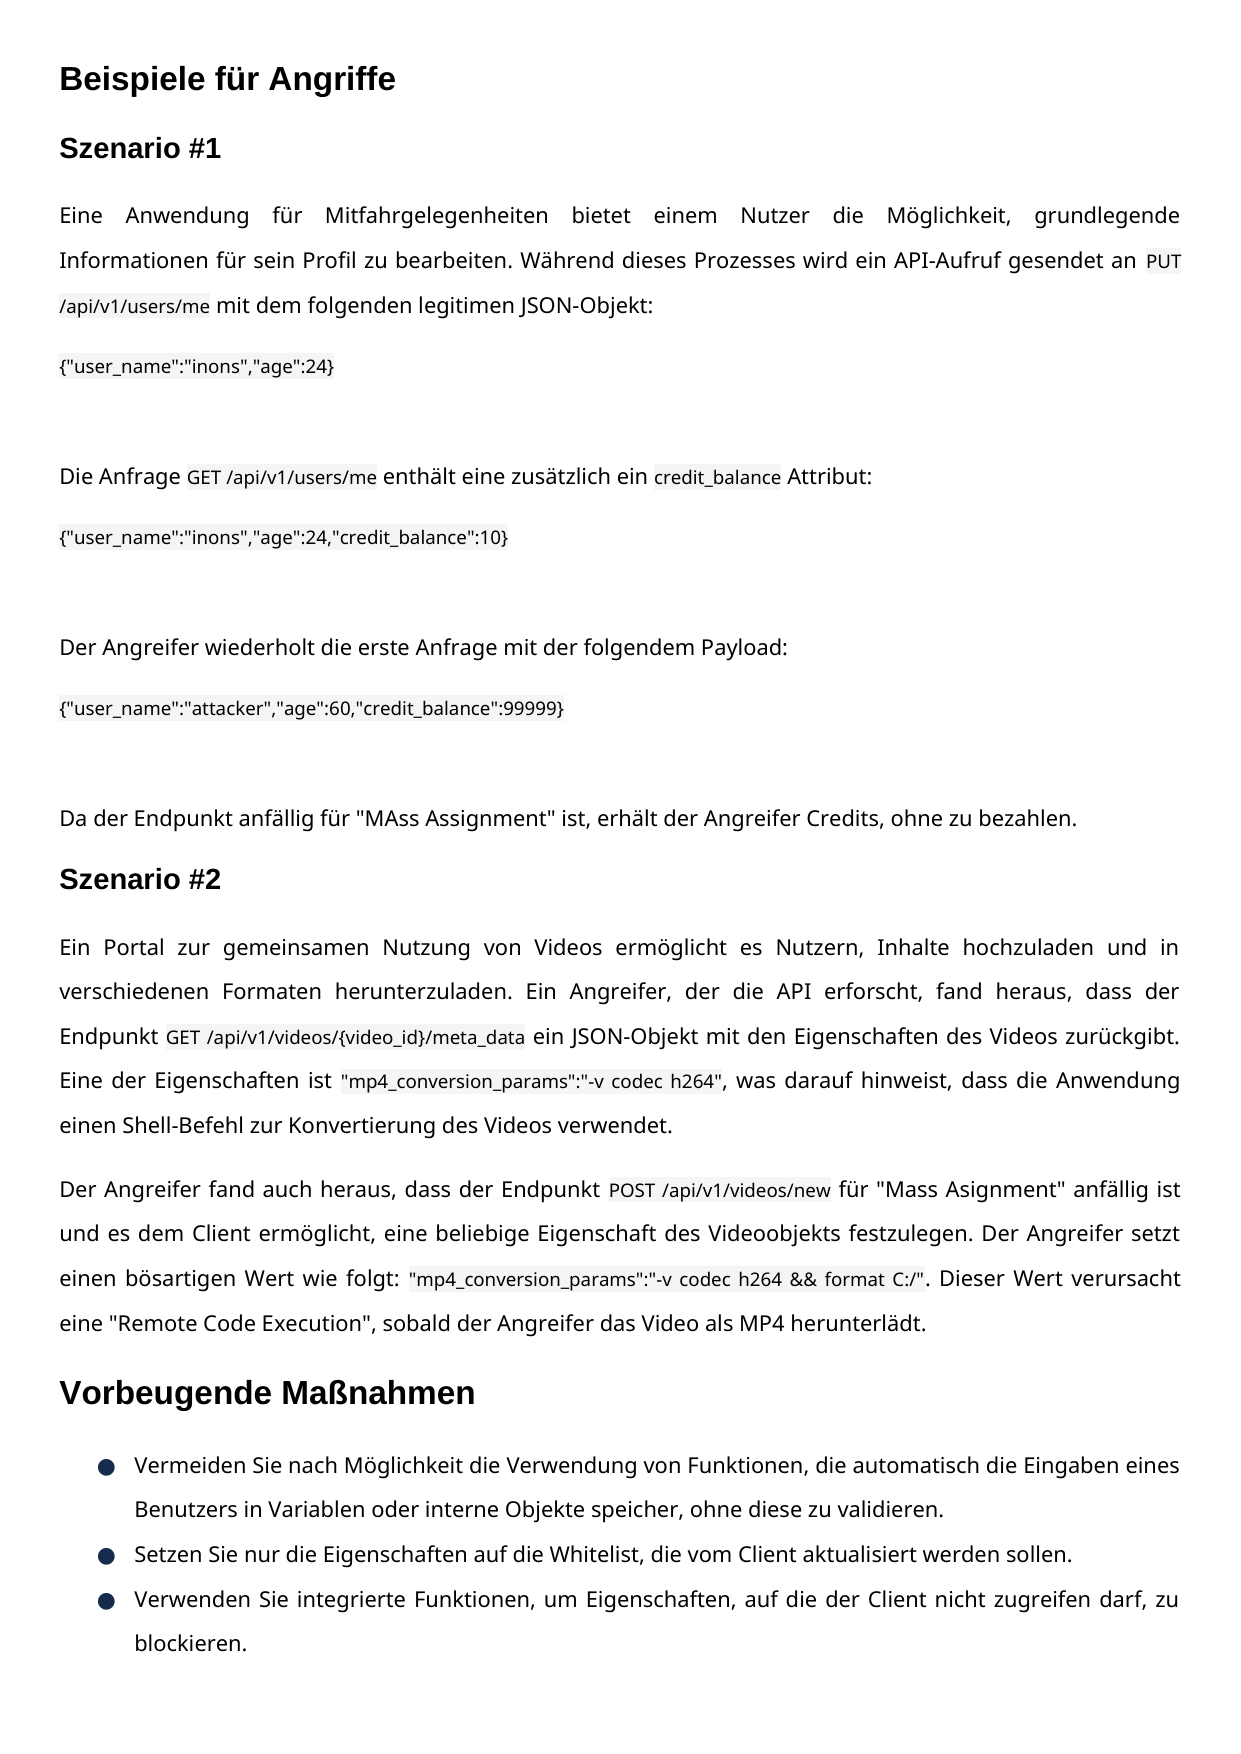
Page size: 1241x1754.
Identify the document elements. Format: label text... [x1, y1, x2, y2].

text Der Angreifer wiederholt die erste Anfrage mit der folgendem Payload: [59, 632, 1181, 662]
subtitle Beispiele für Angriffe [59, 59, 1181, 97]
subtitle Vorbeugende Maßnahmen [59, 1373, 1181, 1412]
list Verwenden Sie integrierte Funktionen, um Eigenschaften, auf die der Client nicht zugreifen darf, zu blockieren. [97, 1584, 1181, 1658]
list Vermeiden Sie nach Möglichkeit die Verwendung von Funktionen, die automatisch die Eingaben eines Benutzers in Variablen oder interne Objekte speicher, ohne diese zu validieren. [97, 1449, 1181, 1524]
text Ein Portal zur gemeinsamen Nutzung von Videos ermöglicht es Nutzern, Inhalte hochzuladen und in verschiedenen Formaten herunterzuladen. Ein Angreifer, der die API erforscht, fand heraus, dass der Endpunkt GET /api/v1/videos/{video_id}/meta_data ein JSON-Objekt mit den Eigenschaften des Videos zurückgibt. Eine der Eigenschaften ist "mp4_conversion_params":"-v codec h264", was darauf hinweist, dass die Anwendung einen Shell-Befehl zur Konvertierung des Videos verwendet. [59, 931, 1181, 1140]
text Der Angreifer fand auch heraus, dass der Endpunkt POST /api/v1/videos/new für "Mass Asignment" anfällig ist und es dem Client ermöglicht, eine beliebige Eigenschaft des Videoobjekts festzulegen. Der Angreifer setzt einen bösartigen Wert wie folgt: "mp4_conversion_params":"-v codec h264 && format C:/". Dieser Wert verursacht eine "Remote Code Execution", sobald der Angreifer das Video als MP4 herunterlädt. [59, 1174, 1181, 1337]
text Eine Anwendung für Mitfahrgelegenheiten bietet einem Nutzer die Möglichkeit, grundlegende Informationen für sein Profil zu bearbeiten. Während dieses Prozesses wird ein API-Aufruf gesendet an PUT /api/v1/users/me mit dem folgenden legitimen JSON-Objekt: [59, 200, 1181, 319]
text Da der Endpunkt anfällig für "MAss Assignment" ist, erhält der Angreifer Credits, ohne zu bezahlen. [59, 803, 1181, 833]
text {"user_name":"attacker","age":60,"credit_balance":99999} [59, 695, 1181, 721]
text {"user_name":"inons","age":24,"credit_balance":10} [59, 524, 1181, 550]
list Setzen Sie nur die Eigenschaften auf die Whitelist, die vom Client aktualisiert werden sollen. [97, 1539, 1181, 1569]
text Die Anfrage GET /api/v1/users/me enthält eine zusätzlich ein credit_balance Attribut: [59, 461, 1181, 491]
subtitle Szenario #2 [59, 862, 1181, 896]
subtitle Szenario #1 [59, 131, 1181, 165]
text {"user_name":"inons","age":24} [59, 353, 1181, 379]
